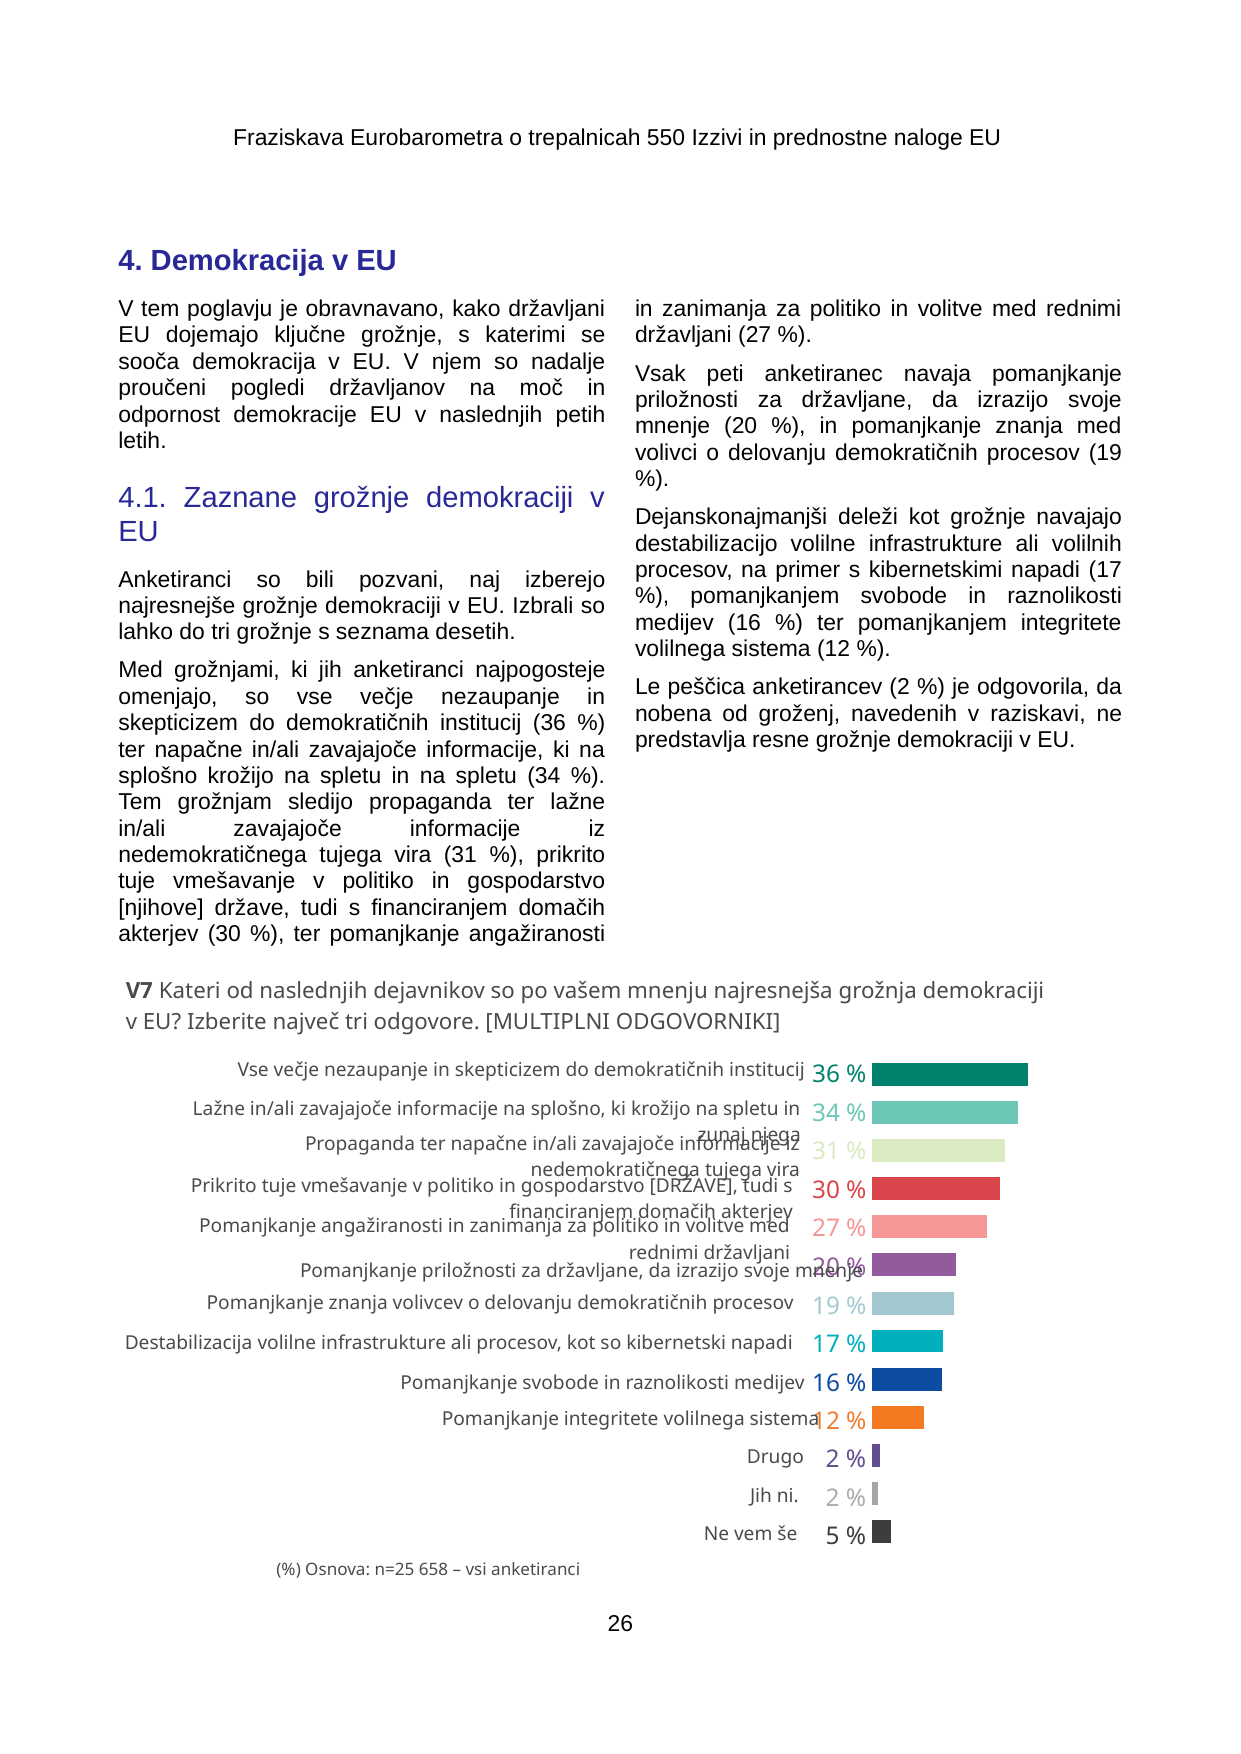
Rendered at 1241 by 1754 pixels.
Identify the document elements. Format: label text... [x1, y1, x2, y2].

subtitle 4.1. Zaznane grožnje demokraciji v EU [118, 480, 605, 547]
text Med grožnjami, ki jih anketiranci najpogosteje omenjajo, so vse večje nezaupanje in skepticizem do demokratičnih institucij (36 %) ter napačne in/ali zavajajoče informacije, ki na splošno krožijo na spletu in na spletu (34 %). Tem grožnjam sledijo propaganda ter lažne in/ali zavajajoče informacije iz nedemokratičnega tujega vira (31 %), prikrito tuje vmešavanje v politiko in gospodarstvo [njihove] države, tudi s financiranjem domačih akterjev (30 %), ter pomanjkanje angažiranosti [118, 656, 605, 946]
text Le peščica anketirancev (2 %) je odgovorila, da nobena od groženj, navedenih v raziskavi, ne predstavlja resne grožnje demokraciji v EU. [635, 673, 1122, 752]
subtitle 4. Demokracija v EU [118, 243, 1122, 277]
text V tem poglavju je obravnavano, kako državljani EU dojemajo ključne grožnje, s katerimi se sooča demokracija v EU. V njem so nadalje proučeni pogledi državljanov na moč in odpornost demokracije EU v naslednjih petih letih. [118, 295, 605, 453]
text Anketiranci so bili pozvani, naj izberejo najresnejše grožnje demokraciji v EU. Izbrali so lahko do tri grožnje s seznama desetih. [118, 566, 605, 644]
text Dejanskonajmanjši deleži kot grožnje navajajo destabilizacijo volilne infrastrukture ali volilnih procesov, na primer s kibernetskimi napadi (17 %), pomanjkanjem svobode in raznolikosti medijev (16 %) ter pomanjkanjem integritete volilnega sistema (12 %). [635, 503, 1122, 661]
text Vsak peti anketiranec navaja pomanjkanje priložnosti za državljane, da izrazijo svoje mnenje (20 %), in pomanjkanje znanja med volivci o delovanju demokratičnih procesov (19 %). [635, 360, 1122, 491]
text in zanimanja za politiko in volitve med rednimi državljani (27 %). [635, 295, 1122, 348]
